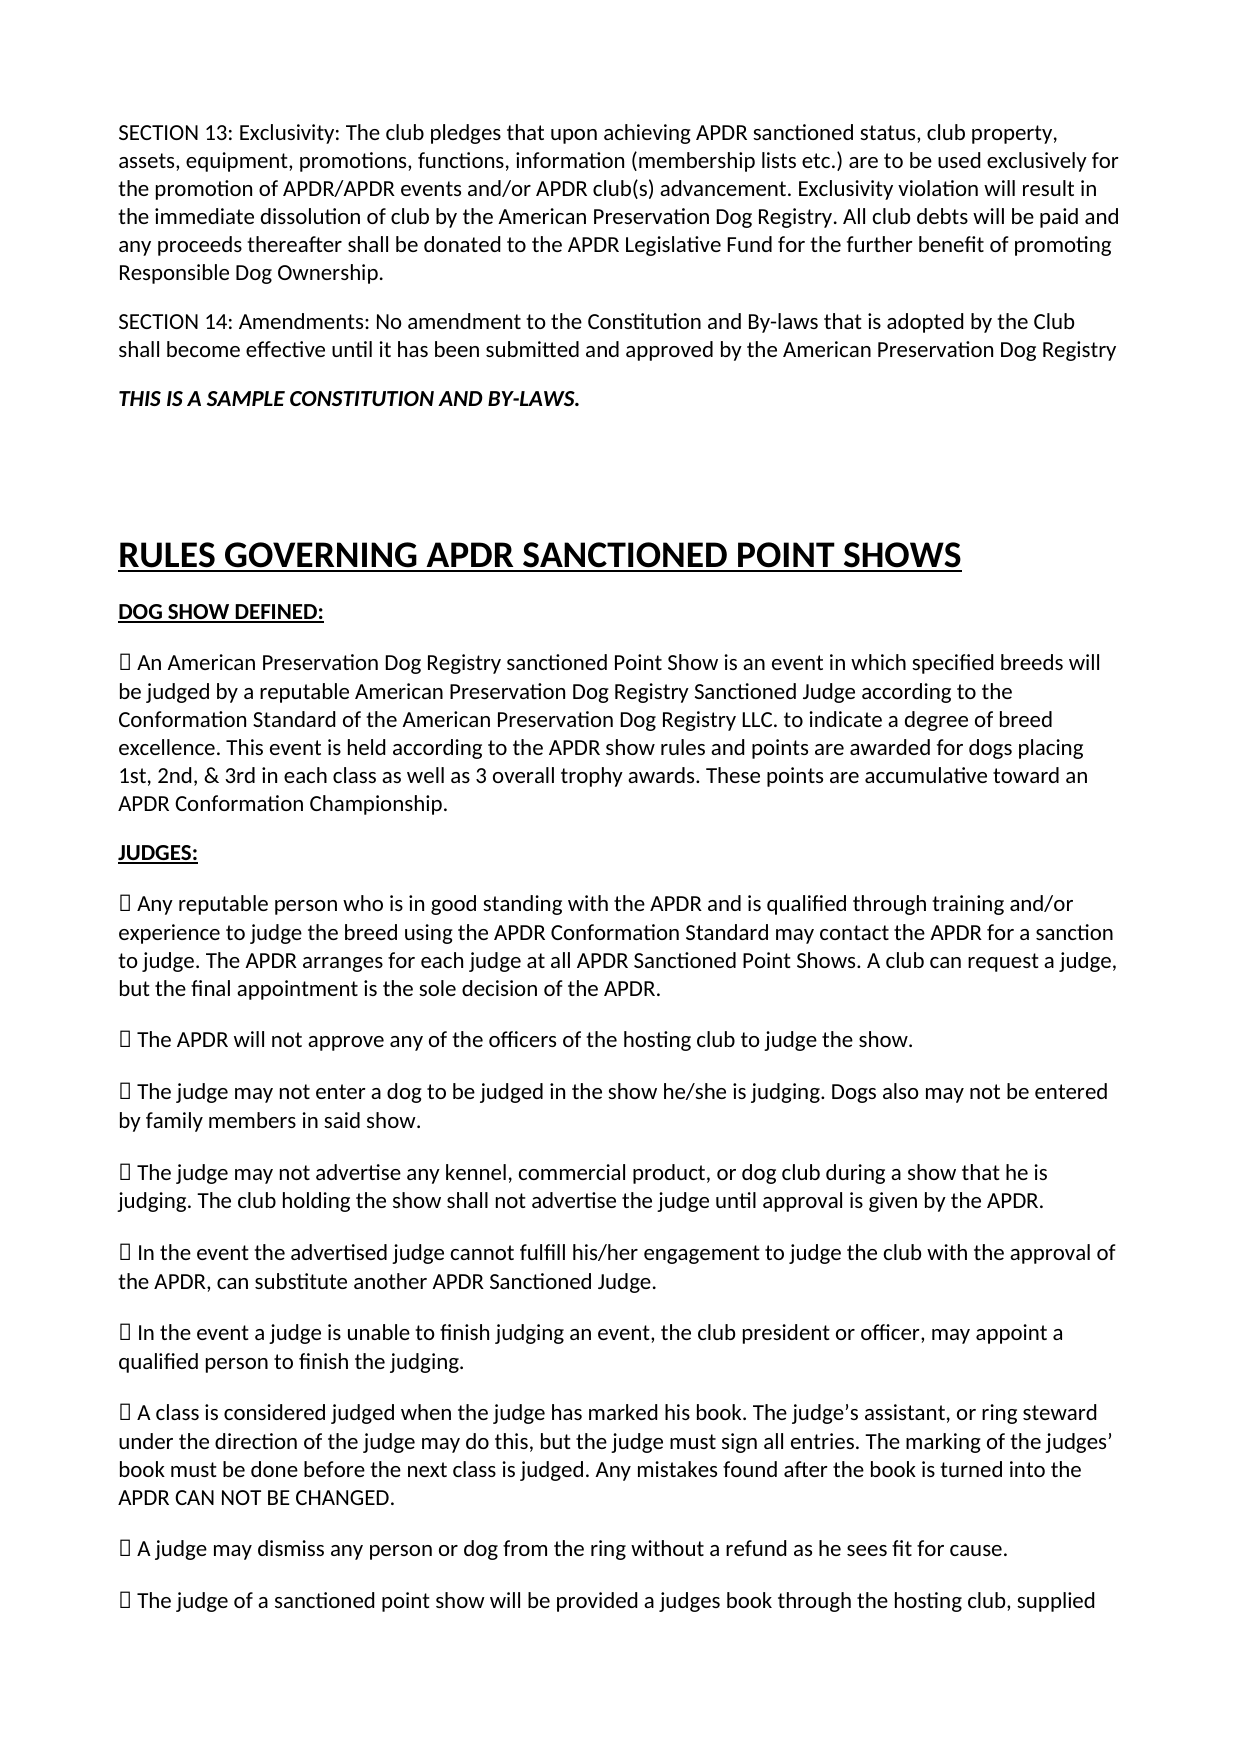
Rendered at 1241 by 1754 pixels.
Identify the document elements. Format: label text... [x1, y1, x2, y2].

text  In the event the advertised judge cannot fulfill his/her engagement to judge the club with the approval of the APDR, can substitute another APDR Sanctioned Judge. [118, 1236, 1122, 1295]
text  A judge may dismiss any person or dog from the ring without a refund as he sees fit for cause. [118, 1532, 1122, 1563]
text SECTION 14: Amendments: No amendment to the Constitution and By-laws that is adopted by the Club shall become effective until it has been submitted and approved by the American Preservation Dog Registry [118, 307, 1122, 363]
text  An American Preservation Dog Registry sanctioned Point Show is an event in which specified breeds will be judged by a reputable American Preservation Dog Registry Sanctioned Judge according to the Conformation Standard of the American Preservation Dog Registry LLC. to indicate a degree of breed excellence. This event is held according to the APDR show rules and points are awarded for dogs placing 1st, 2nd, & 3rd in each class as well as 3 overall trophy awards. These points are accumulative toward an APDR Conformation Championship. [118, 646, 1122, 817]
text  The judge may not advertise any kennel, commercial product, or dog club during a show that he is judging. The club holding the show shall not advertise the judge until approval is given by the APDR. [118, 1155, 1122, 1215]
text  In the event a judge is unable to finish judging an event, the club president or officer, may appoint a qualified person to finish the judging. [118, 1316, 1122, 1375]
text JUDGES: [118, 838, 1122, 866]
text  The judge may not enter a dog to be judged in the show he/she is judging. Dogs also may not be entered by family members in said show. [118, 1075, 1122, 1134]
text  A class is considered judged when the judge has marked his book. The judge’s assistant, or ring steward under the direction of the judge may do this, but the judge must sign all entries. The marking of the judges’ book must be done before the next class is judged. Any mistakes found after the book is turned into the APDR CAN NOT BE CHANGED. [118, 1396, 1122, 1511]
text  Any reputable person who is in good standing with the APDR and is qualified through training and/or experience to judge the breed using the APDR Conformation Standard may contact the APDR for a sanction to judge. The APDR arranges for each judge at all APDR Sanctioned Point Shows. A club can request a judge, but the final appointment is the sole decision of the APDR. [118, 887, 1122, 1002]
text SECTION 13: Exclusivity: The club pledges that upon achieving APDR sanctioned status, club property, assets, equipment, promotions, functions, information (membership lists etc.) are to be used exclusively for the promotion of APDR/APDR events and/or APDR club(s) advancement. Exclusivity violation will result in the immediate dissolution of club by the American Preservation Dog Registry. All club debts will be paid and any proceeds thereafter shall be donated to the APDR Legislative Fund for the further benefit of promoting Responsible Dog Ownership. [118, 118, 1122, 286]
text DOG SHOW DEFINED: [118, 597, 1122, 625]
text  The judge of a sanctioned point show will be provided a judges book through the hosting club, supplied [118, 1584, 1122, 1615]
text THIS IS A SAMPLE CONSTITUTION AND BY-LAWS. [118, 384, 1122, 412]
text RULES GOVERNING APDR SANCTIONED POINT SHOWS [118, 531, 1122, 576]
text  The APDR will not approve any of the officers of the hosting club to judge the show. [118, 1023, 1122, 1054]
